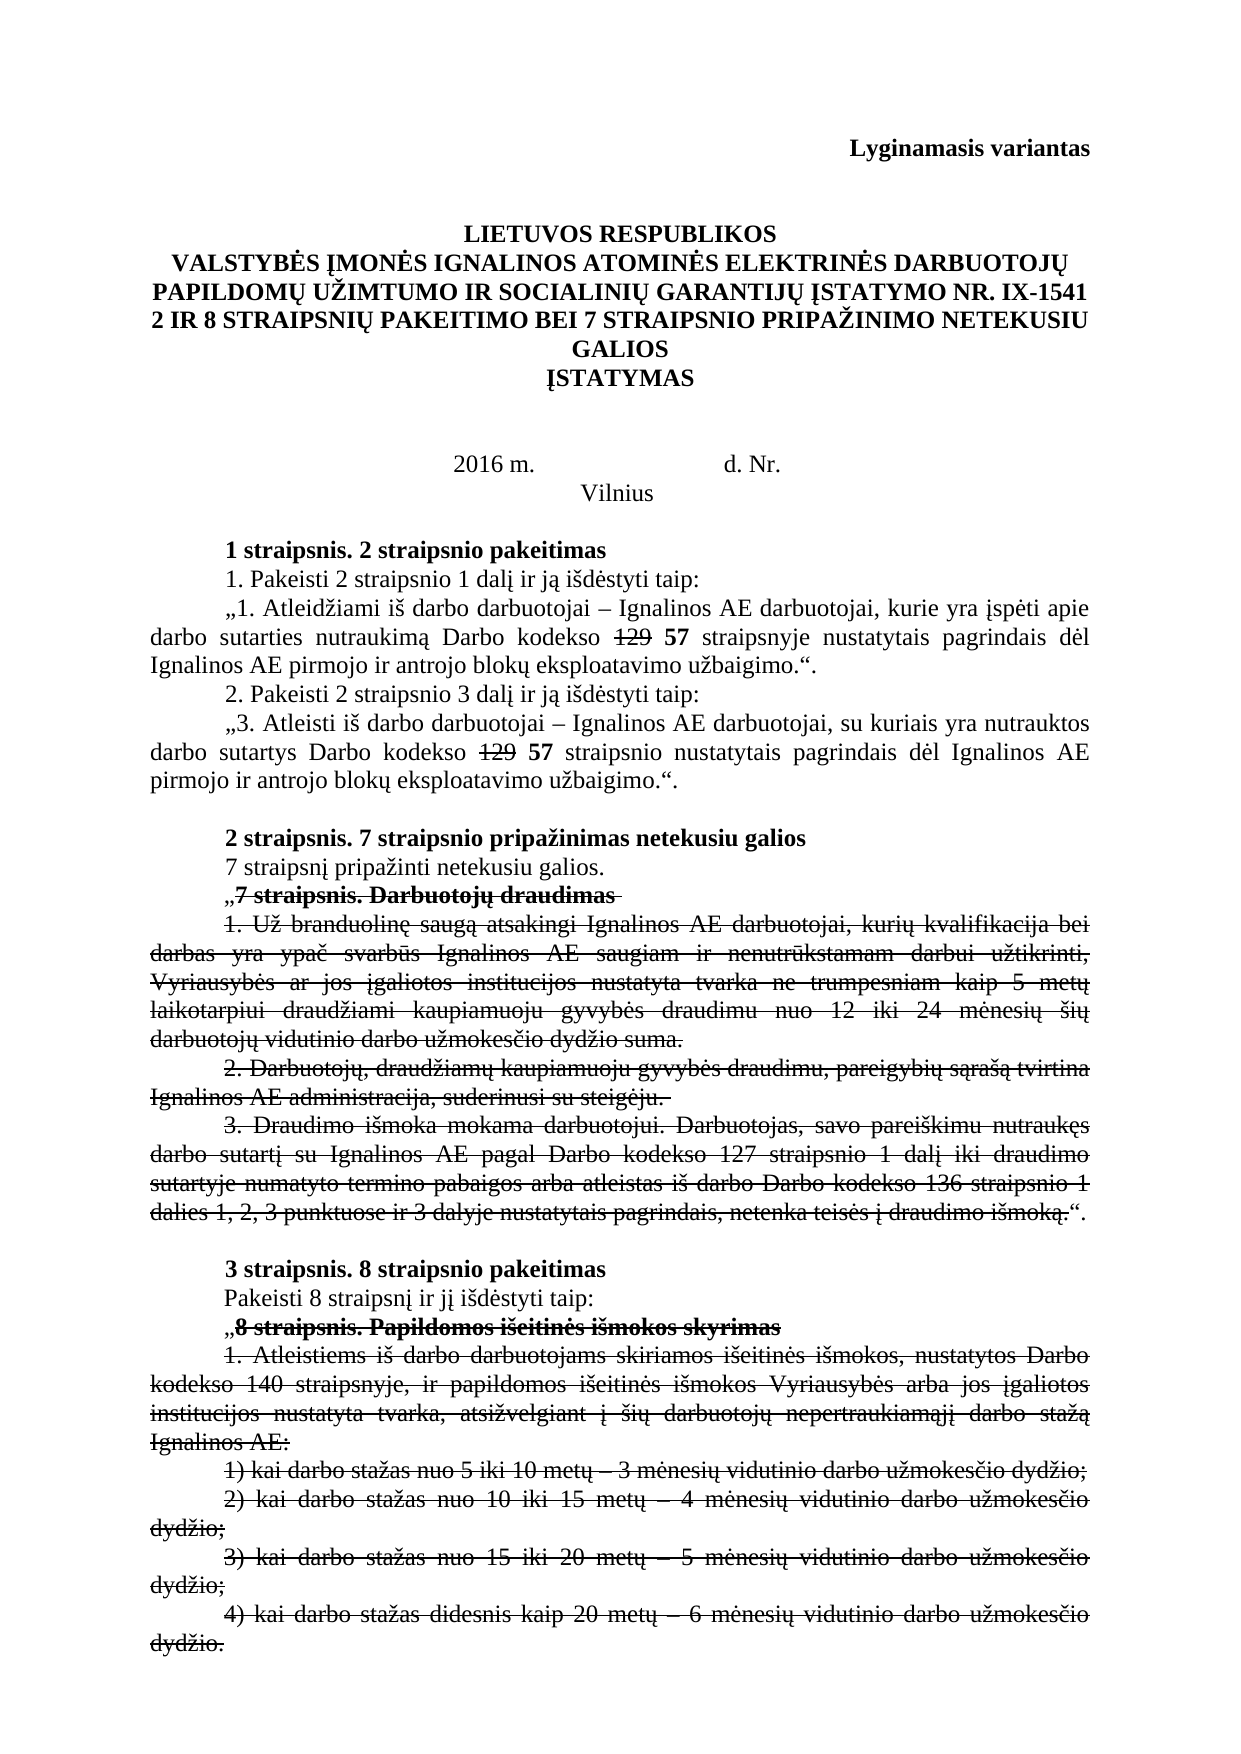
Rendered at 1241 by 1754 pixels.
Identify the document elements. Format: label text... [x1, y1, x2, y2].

text 1. Pakeisti 2 straipsnio 1 dalį ir ją išdėstyti taip: [150, 564, 1090, 593]
text „1. Atleidžiami iš darbo darbuotojai – Ignalinos AE darbuotojai, kurie yra įspėti apie darbo sutarties nutraukimą Darbo kodekso 129 57 straipsnyje nustatytais pagrindais dėl Ignalinos AE pirmojo ir antrojo blokų eksploatavimo užbaigimo.“. [150, 593, 1090, 679]
text 2016 m. d. Nr. [150, 449, 1090, 478]
text 3. Draudimo išmoka mokama darbuotojui. Darbuotojas, savo pareiškimu nutraukęs darbo sutartį su Ignalinos AE pagal Darbo kodekso 127 straipsnio 1 dalį iki draudimo sutartyje numatyto termino pabaigos arba atleistas iš darbo Darbo kodekso 136 straipsnio 1 dalies 1, 2, 3 punktuose ir 3 dalyje nustatytais pagrindais, netenka teisės į draudimo išmoką.“. [150, 1156, 1090, 1183]
text 1. Atleistiems iš darbo darbuotojams skiriamos išeitinės išmokos, nustatytos Darbo kodekso 140 straipsnyje, ir papildomos išeitinės išmokos Vyriausybės arba jos įgaliotos institucijos nustatyta tvarka, atsižvelgiant į šių darbuotojų nepertraukiamąjį darbo stažą Ignalinos AE: [150, 1415, 1090, 1455]
text 2. Darbuotojų, draudžiamų kaupiamuoju gyvybės draudimu, pareigybių sąrašą tvirtina Ignalinos AE administracija, suderinusi su steigėju. [150, 1053, 1090, 1110]
text 1 straipsnis. 2 straipsnio pakeitimas [150, 535, 1090, 564]
text 1. Už branduolinę saugą atsakingi Ignalinos AE darbuotojai, kurių kvalifikacija bei darbas yra ypač svarbūs Ignalinos AE saugiam ir nenutrūkstamam darbui užtikrinti, Vyriausybės ar jos įgaliotos institucijos nustatyta tvarka ne trumpesniam kaip 5 metų laikotarpiui draudžiami kaupiamuoju gyvybės draudimu nuo 12 iki 24 mėnesių šių darbuotojų vidutinio darbo užmokesčio dydžio suma. [150, 909, 1090, 953]
text Vilnius [150, 478, 1090, 507]
text „3. Atleisti iš darbo darbuotojai – Ignalinos AE darbuotojai, su kuriais yra nutrauktos darbo sutartys Darbo kodekso 129 57 straipsnio nustatytais pagrindais dėl Ignalinos AE pirmojo ir antrojo blokų eksploatavimo užbaigimo.“. [150, 708, 1090, 794]
text 3 straipsnis. 8 straipsnio pakeitimas [150, 1254, 1090, 1283]
text 1. Už branduolinę saugą atsakingi Ignalinos AE darbuotojai, kurių kvalifikacija bei darbas yra ypač svarbūs Ignalinos AE saugiam ir nenutrūkstamam darbui užtikrinti, Vyriausybės ar jos įgaliotos institucijos nustatyta tvarka ne trumpesniam kaip 5 metų laikotarpiui draudžiami kaupiamuoju gyvybės draudimu nuo 12 iki 24 mėnesių šių darbuotojų vidutinio darbo užmokesčio dydžio suma. [150, 984, 1090, 1011]
text 3. Draudimo išmoka mokama darbuotojui. Darbuotojas, savo pareiškimu nutraukęs darbo sutartį su Ignalinos AE pagal Darbo kodekso 127 straipsnio 1 dalį iki draudimo sutartyje numatyto termino pabaigos arba atleistas iš darbo Darbo kodekso 136 straipsnio 1 dalies 1, 2, 3 punktuose ir 3 dalyje nustatytais pagrindais, netenka teisės į draudimo išmoką.“. [150, 1110, 1090, 1155]
text 1. Už branduolinę saugą atsakingi Ignalinos AE darbuotojai, kurių kvalifikacija bei darbas yra ypač svarbūs Ignalinos AE saugiam ir nenutrūkstamam darbui užtikrinti, Vyriausybės ar jos įgaliotos institucijos nustatyta tvarka ne trumpesniam kaip 5 metų laikotarpiui draudžiami kaupiamuoju gyvybės draudimu nuo 12 iki 24 mėnesių šių darbuotojų vidutinio darbo užmokesčio dydžio suma. [150, 1012, 1090, 1053]
text 3) kai darbo stažas nuo 15 iki 20 metų – 5 mėnesių vidutinio darbo užmokesčio dydžio; [150, 1542, 1090, 1599]
text 7 straipsnį pripažinti netekusiu galios. [150, 852, 1090, 880]
text 1) kai darbo stažas nuo 5 iki 10 metų – 3 mėnesių vidutinio darbo užmokesčio dydžio; [150, 1455, 1090, 1484]
text „8 straipsnis. Papildomos išeitinės išmokos skyrimas [150, 1312, 1090, 1340]
text „7 straipsnis. Darbuotojų draudimas [150, 880, 1090, 909]
text 1. Už branduolinę saugą atsakingi Ignalinos AE darbuotojai, kurių kvalifikacija bei darbas yra ypač svarbūs Ignalinos AE saugiam ir nenutrūkstamam darbui užtikrinti, Vyriausybės ar jos įgaliotos institucijos nustatyta tvarka ne trumpesniam kaip 5 metų laikotarpiui draudžiami kaupiamuoju gyvybės draudimu nuo 12 iki 24 mėnesių šių darbuotojų vidutinio darbo užmokesčio dydžio suma. [150, 955, 1090, 982]
text LIETUVOS RESPUBLIKOS [150, 219, 1090, 248]
text 2. Pakeisti 2 straipsnio 3 dalį ir ją išdėstyti taip: [150, 679, 1090, 708]
text 1. Atleistiems iš darbo darbuotojams skiriamos išeitinės išmokos, nustatytos Darbo kodekso 140 straipsnyje, ir papildomos išeitinės išmokos Vyriausybės arba jos įgaliotos institucijos nustatyta tvarka, atsižvelgiant į šių darbuotojų nepertraukiamąjį darbo stažą Ignalinos AE: [150, 1386, 1090, 1413]
text VALSTYBĖS ĮMONĖS IGNALINOS ATOMINĖS ELEKTRINĖS DARBUOTOJŲ PAPILDOMŲ UŽIMTUMO IR SOCIALINIŲ GARANTIJŲ ĮSTATYMO NR. IX-1541 2 IR 8 STRAIPSNIŲ PAKEITIMO BEI 7 STRAIPSNIO PRIPAŽINIMO NETEKUSIU GALIOS [150, 248, 1090, 363]
text Lyginamasis variantas [690, 133, 1090, 162]
text 2 straipsnis. 7 straipsnio pripažinimas netekusiu galios [150, 823, 1090, 852]
text 2) kai darbo stažas nuo 10 iki 15 metų – 4 mėnesių vidutinio darbo užmokesčio dydžio; [150, 1484, 1090, 1542]
text 4) kai darbo stažas didesnis kaip 20 metų – 6 mėnesių vidutinio darbo užmokesčio dydžio. [150, 1599, 1090, 1657]
text ĮSTATYMAS [150, 363, 1090, 392]
text 1. Atleistiems iš darbo darbuotojams skiriamos išeitinės išmokos, nustatytos Darbo kodekso 140 straipsnyje, ir papildomos išeitinės išmokos Vyriausybės arba jos įgaliotos institucijos nustatyta tvarka, atsižvelgiant į šių darbuotojų nepertraukiamąjį darbo stažą Ignalinos AE: [150, 1340, 1090, 1385]
text 3. Draudimo išmoka mokama darbuotojui. Darbuotojas, savo pareiškimu nutraukęs darbo sutartį su Ignalinos AE pagal Darbo kodekso 127 straipsnio 1 dalį iki draudimo sutartyje numatyto termino pabaigos arba atleistas iš darbo Darbo kodekso 136 straipsnio 1 dalies 1, 2, 3 punktuose ir 3 dalyje nustatytais pagrindais, netenka teisės į draudimo išmoką.“. [150, 1185, 1090, 1225]
text Pakeisti 8 straipsnį ir jį išdėstyti taip: [150, 1283, 1090, 1312]
